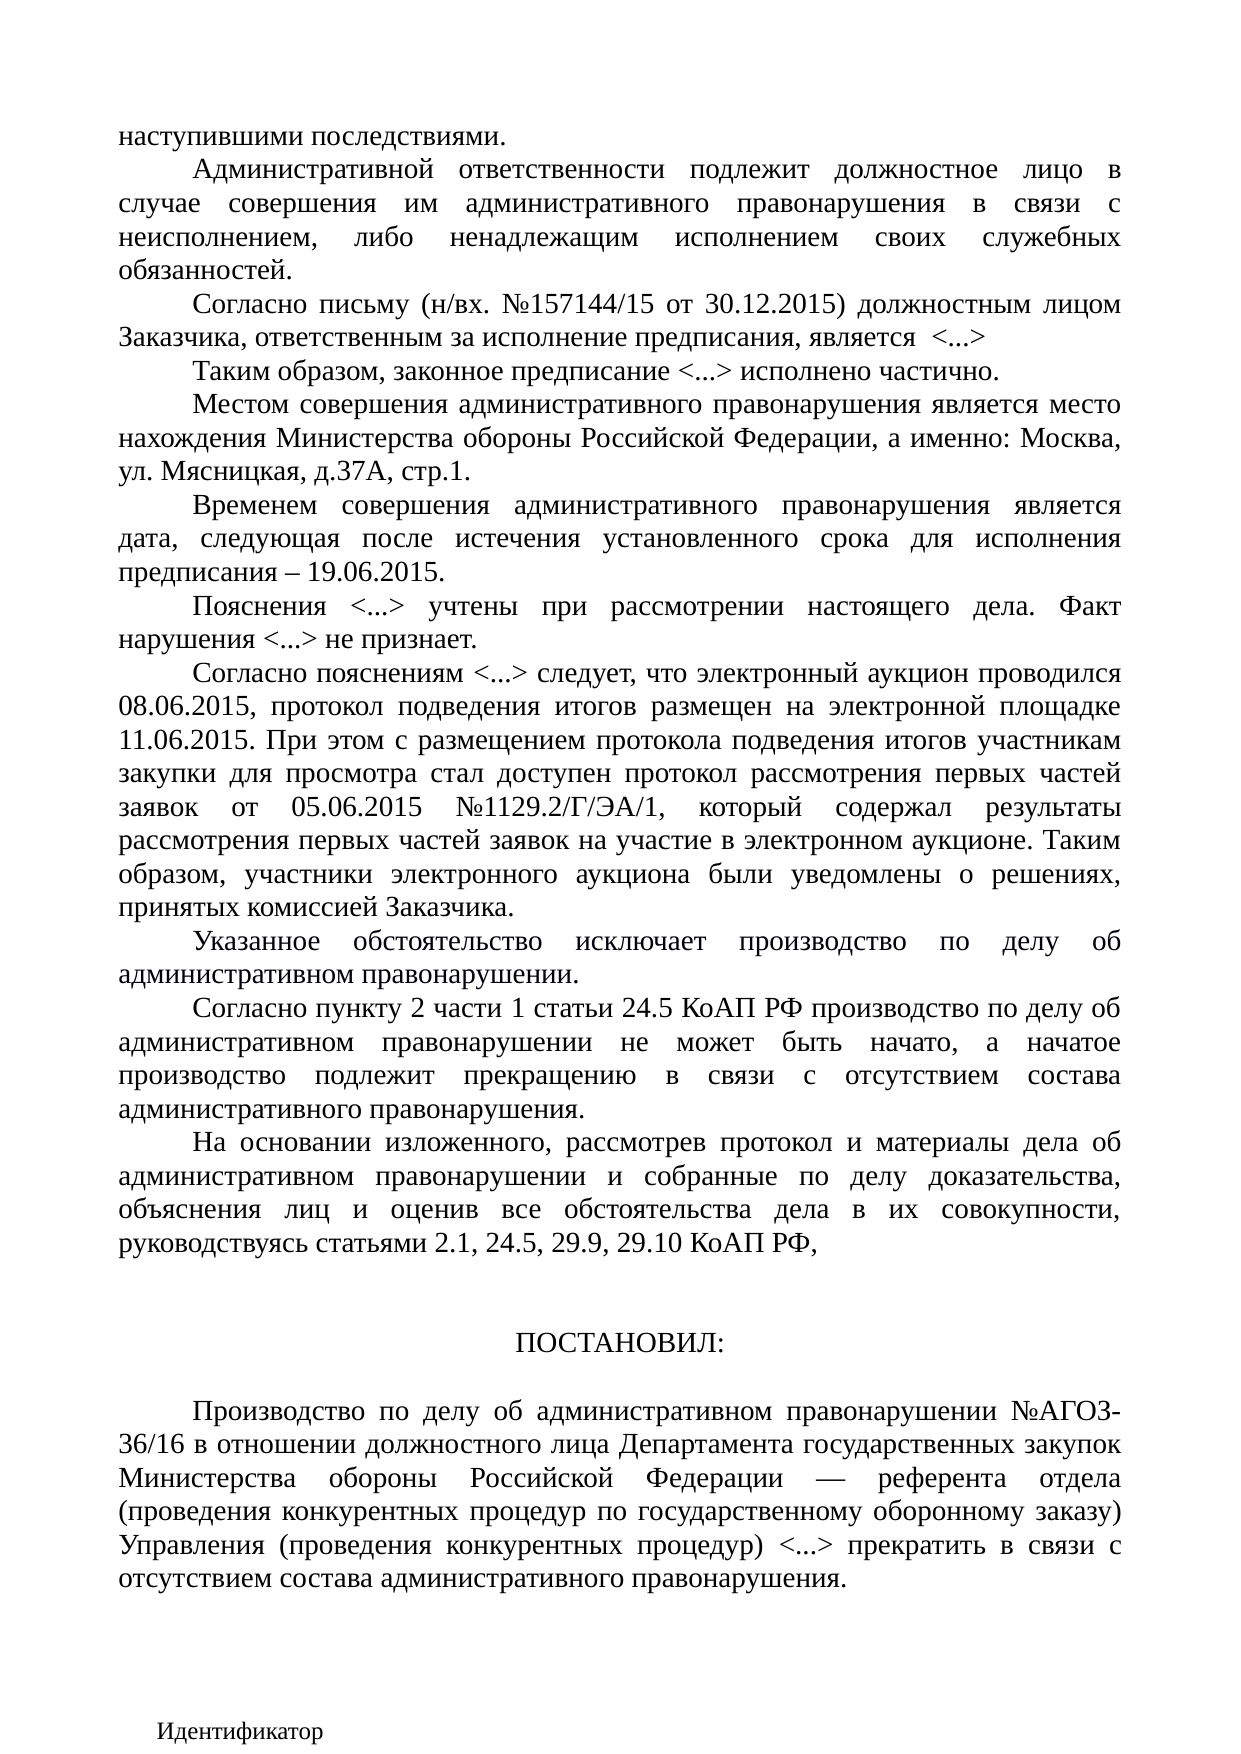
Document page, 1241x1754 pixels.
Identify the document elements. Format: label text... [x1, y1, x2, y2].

text Пояснения <...> учтены при рассмотрении настоящего дела. Факт нарушения <...> не признает. [118, 588, 1122, 655]
text Административной ответственности подлежит должностное лицо в случае совершения им административного правонарушения в связи с неисполнением, либо ненадлежащим исполнением своих служебных обязанностей. [118, 152, 1122, 286]
text Согласно пояснениям <...> следует, что электронный аукцион проводился 08.06.2015, протокол подведения итогов размещен на электронной площадке 11.06.2015. При этом с размещением протокола подведения итогов участникам закупки для просмотра стал доступен протокол рассмотрения первых частей заявок от 05.06.2015 №1129.2/Г/ЭА/1, который содержал результаты рассмотрения первых частей заявок на участие в электронном аукционе. Таким образом, участники электронного аукциона были уведомлены о решениях, принятых комиссией Заказчика. [118, 655, 1122, 923]
text Производство по делу об административном правонарушении №АГОЗ-36/16 в отношении должностного лица Департамента государственных закупок Министерства обороны Российской Федерации — референта отдела (проведения конкурентных процедур по государственному оборонному заказу) Управления (проведения конкурентных процедур) <...> прекратить в связи с отсутствием состава административного правонарушения. [118, 1393, 1122, 1594]
text Согласно пункту 2 части 1 статьи 24.5 КоАП РФ производство по делу об административном правонарушении не может быть начато, а начатое производство подлежит прекращению в связи с отсутствием состава административного правонарушения. [118, 990, 1122, 1124]
text На основании изложенного, рассмотрев протокол и материалы дела об административном правонарушении и собранные по делу доказательства, объяснения лиц и оценив все обстоятельства дела в их совокупности, руководствуясь статьями 2.1, 24.5, 29.9, 29.10 КоАП РФ, [118, 1124, 1122, 1258]
text Таким образом, законное предписание <...> исполнено частично. [118, 353, 1122, 386]
text Временем совершения административного правонарушения является дата, следующая после истечения установленного срока для исполнения предписания – 19.06.2015. [118, 487, 1122, 588]
text наступившими последствиями. [118, 118, 1122, 152]
text Согласно письму (н/вх. №157144/15 от 30.12.2015) должностным лицом Заказчика, ответственным за исполнение предписания, является <...> [118, 286, 1122, 353]
text ПОСТАНОВИЛ: [118, 1326, 1122, 1359]
text Местом совершения административного правонарушения является место нахождения Министерства обороны Российской Федерации, а именно: Москва, ул. Мясницкая, д.37А, стр.1. [118, 386, 1122, 487]
text Указанное обстоятельство исключает производство по делу об административном правонарушении. [118, 923, 1122, 990]
